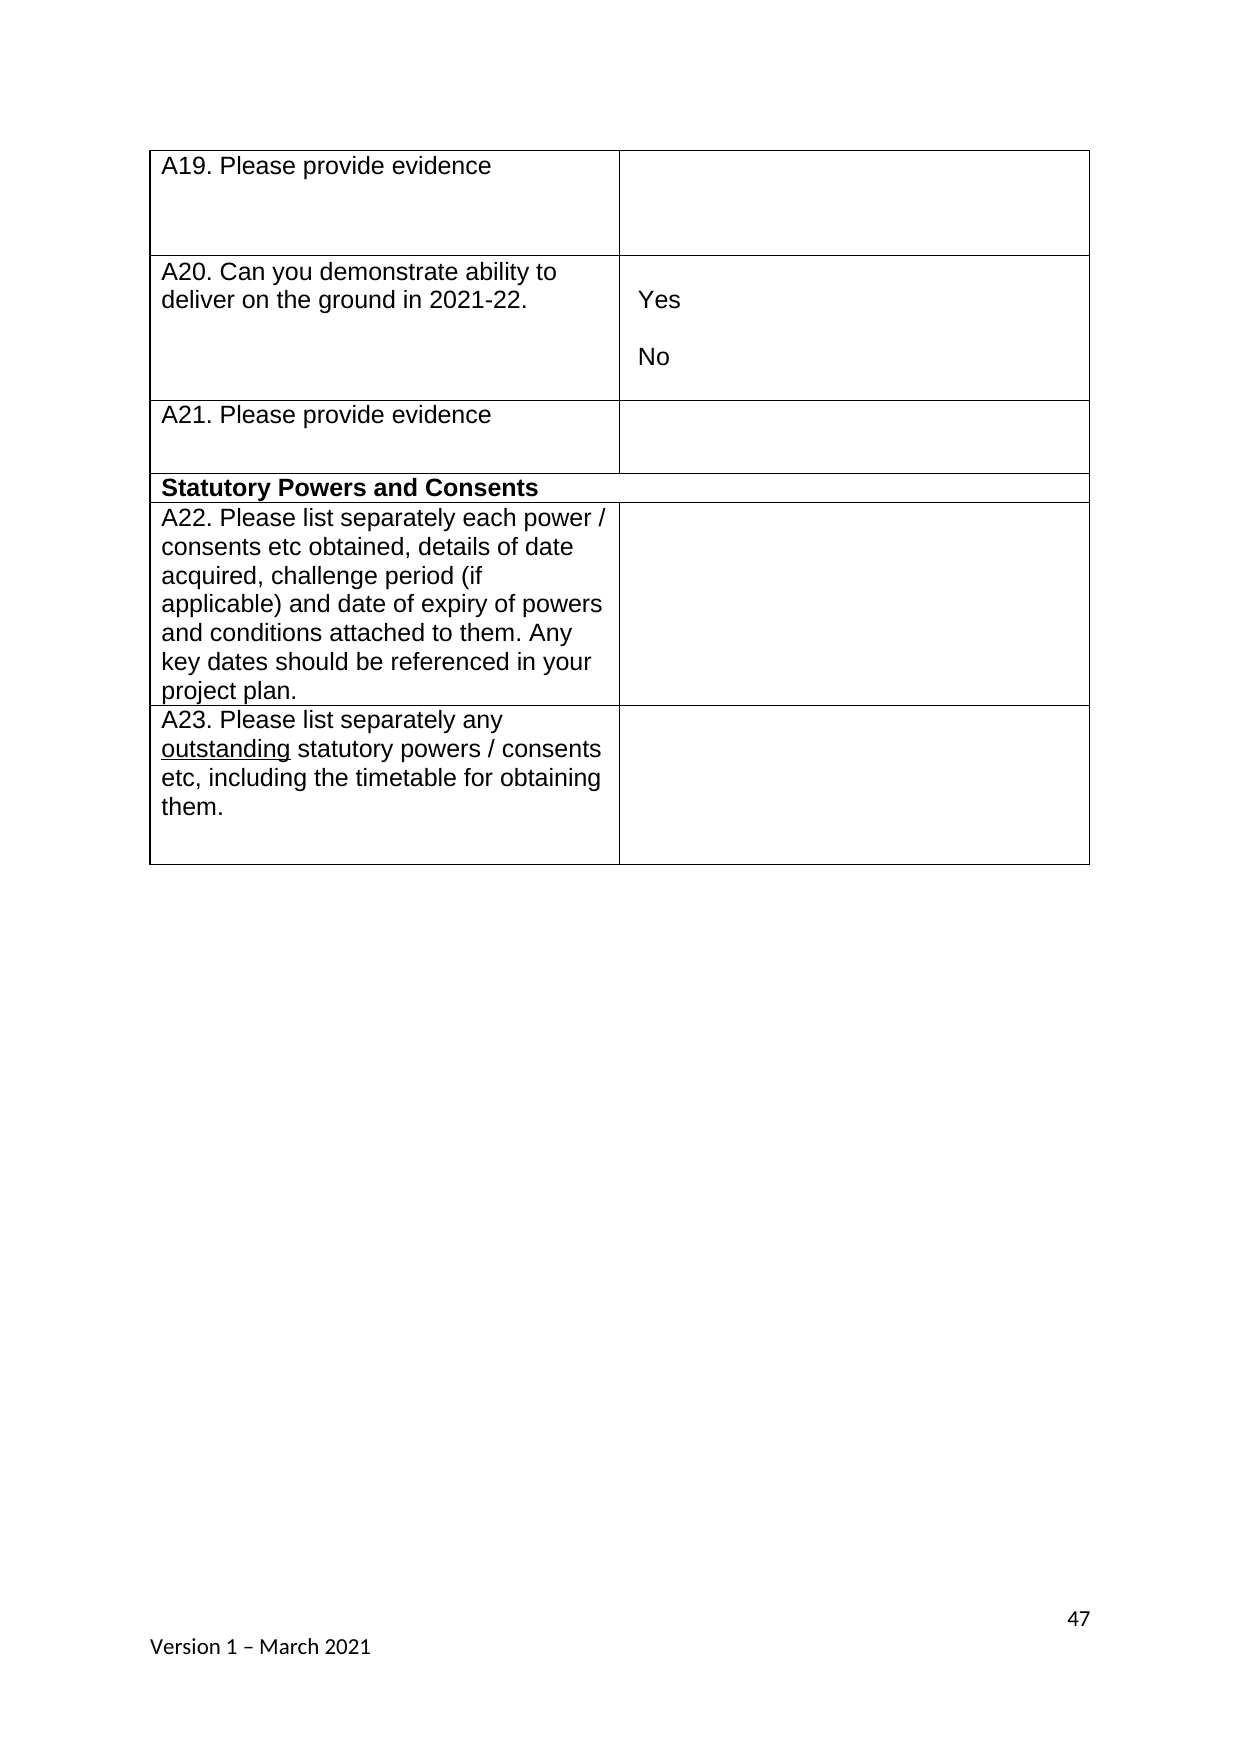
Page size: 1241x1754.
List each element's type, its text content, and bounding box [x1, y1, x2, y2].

table_cell [620, 151, 1089, 255]
table_cell A19. Please provide evidence [151, 151, 619, 255]
table_cell A22. Please list separately each power / consents etc obtained, details of date acquired, challenge period (if applicable) and date of expiry of powers and conditions attached to them. Any key dates should be referenced in your project plan. [151, 503, 619, 704]
table_cell [620, 503, 1089, 704]
table_cell Yes No [620, 256, 1089, 399]
table_cell A20. Can you demonstrate ability to deliver on the ground in 2021-22. [151, 256, 619, 399]
table_cell [620, 401, 1089, 472]
table_cell A21. Please provide evidence [151, 401, 619, 472]
table_cell [620, 706, 1089, 864]
table_cell Statutory Powers and Consents [151, 474, 1089, 502]
table_cell A23. Please list separately any outstanding statutory powers / consents etc, including the timetable for obtaining them. [151, 706, 619, 864]
